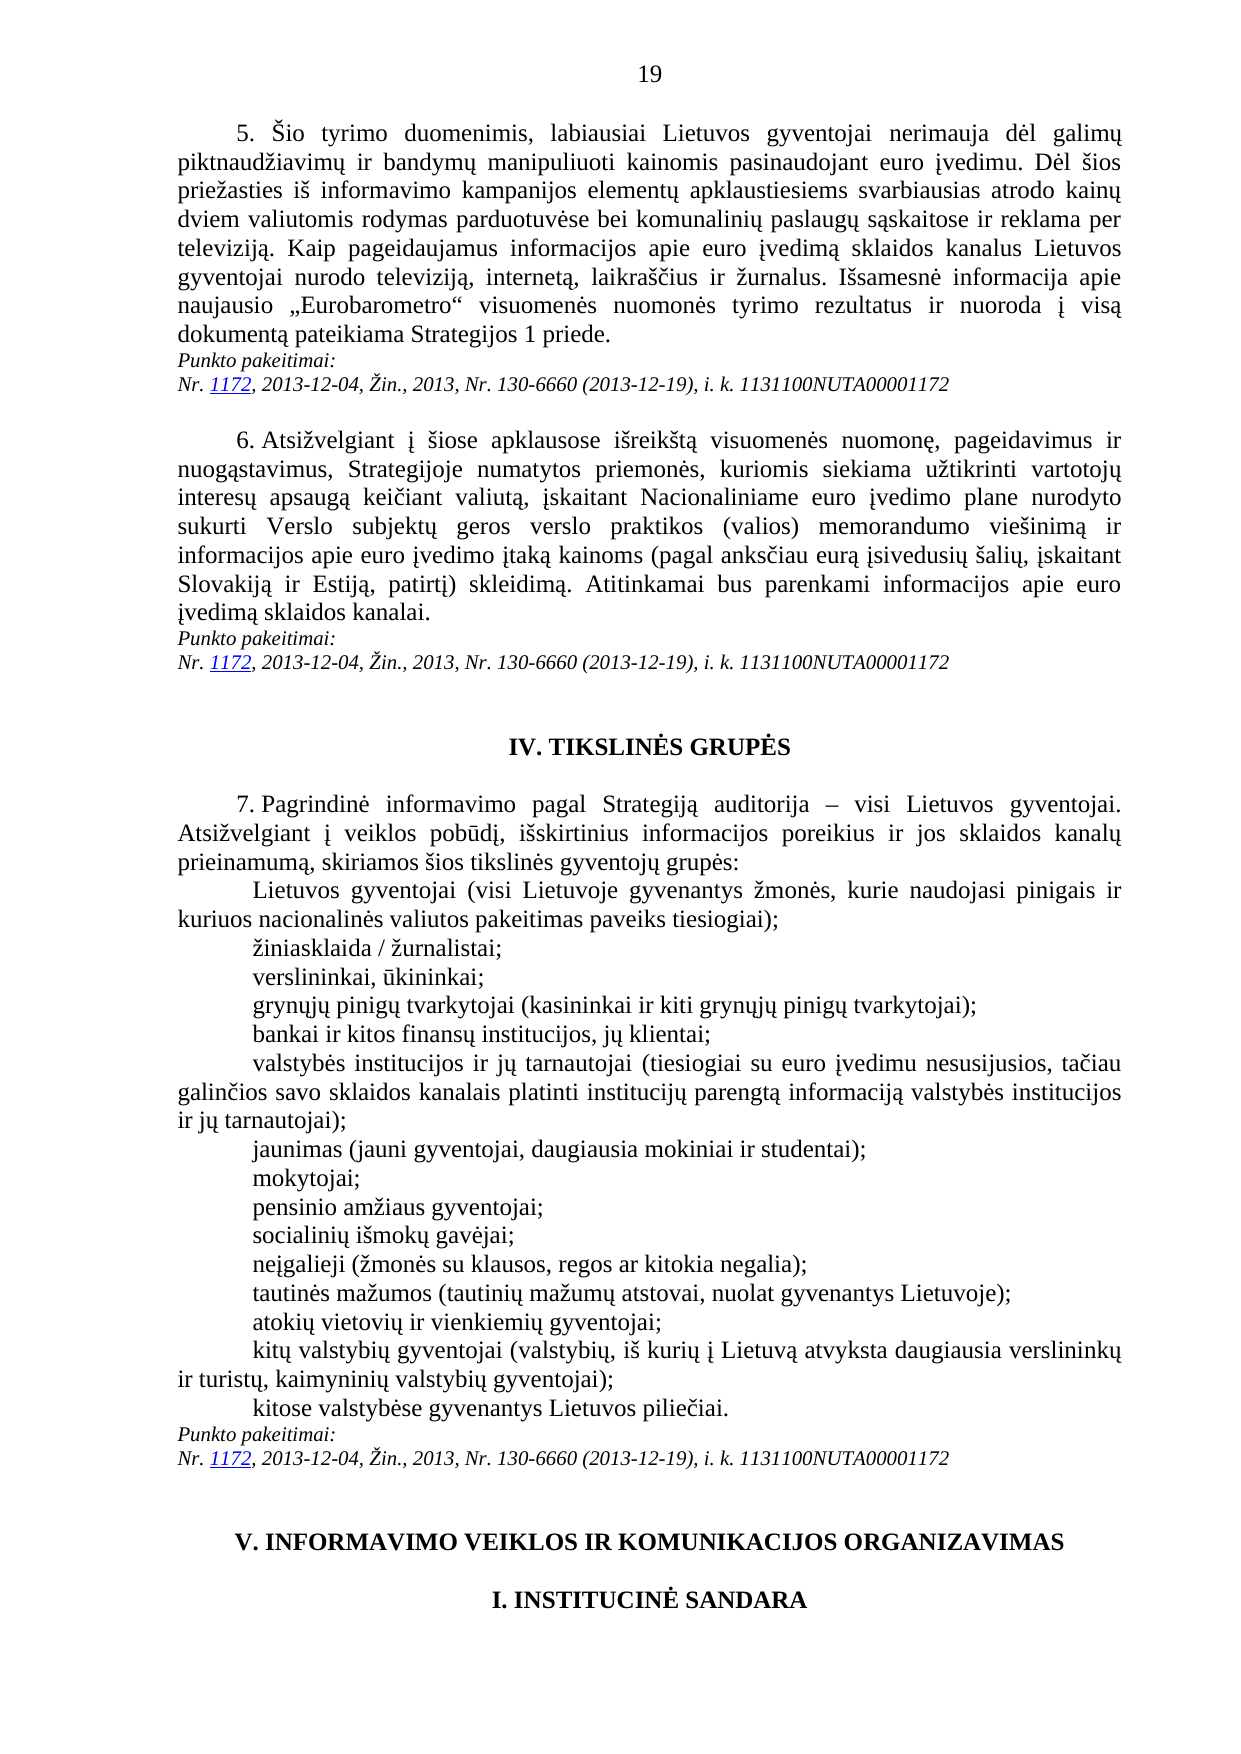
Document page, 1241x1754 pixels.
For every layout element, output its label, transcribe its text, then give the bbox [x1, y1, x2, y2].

text bankai ir kitos finansų institucijos, jų klientai; [177, 1019, 1122, 1048]
text mokytojai; [177, 1163, 1122, 1192]
text Punkto pakeitimai: [177, 1422, 1122, 1446]
text neįgalieji (žmonės su klausos, regos ar kitokia negalia); [177, 1249, 1122, 1278]
text grynųjų pinigų tvarkytojai (kasininkai ir kiti grynųjų pinigų tvarkytojai); [177, 991, 1122, 1019]
text kitų valstybių gyventojai (valstybių, iš kurių į Lietuvą atvyksta daugiausia verslininkų ir turistų, kaimyninių valstybių gyventojai); [177, 1336, 1122, 1393]
text valstybės institucijos ir jų tarnautojai (tiesiogiai su euro įvedimu nesusijusios, tačiau galinčios savo sklaidos kanalais platinti institucijų parengtą informaciją valstybės institucijos ir jų tarnautojai); [177, 1048, 1122, 1134]
text verslininkai, ūkininkai; [177, 962, 1122, 991]
text kitose valstybėse gyvenantys Lietuvos piliečiai. [177, 1393, 1122, 1422]
text Lietuvos gyventojai (visi Lietuvoje gyvenantys žmonės, kurie naudojasi pinigais ir kuriuos nacionalinės valiutos pakeitimas paveiks tiesiogiai); [177, 876, 1122, 933]
text Nr. 1172, 2013-12-04, Žin., 2013, Nr. 130-6660 (2013-12-19), i. k. 1131100NUTA00001172 [177, 372, 1122, 396]
text I. Institucinė sandara [177, 1585, 1122, 1614]
text Punkto pakeitimai: [177, 348, 1122, 372]
text socialinių išmokų gavėjai; [177, 1221, 1122, 1249]
text Nr. 1172, 2013-12-04, Žin., 2013, Nr. 130-6660 (2013-12-19), i. k. 1131100NUTA00001172 [177, 1446, 1122, 1470]
text IV. TIKSLINĖS GRUPĖS [177, 732, 1122, 761]
text jaunimas (jauni gyventojai, daugiausia mokiniai ir studentai); [177, 1134, 1122, 1163]
text pensinio amžiaus gyventojai; [177, 1192, 1122, 1221]
text tautinės mažumos (tautinių mažumų atstovai, nuolat gyvenantys Lietuvoje); [177, 1278, 1122, 1307]
text 6. Atsižvelgiant į šiose apklausose išreikštą visuomenės nuomonę, pageidavimus ir nuogąstavimus, Strategijoje numatytos priemonės, kuriomis siekiama užtikrinti vartotojų interesų apsaugą keičiant valiutą, įskaitant Nacionaliniame euro įvedimo plane nurodyto sukurti Verslo subjektų geros verslo praktikos (valios) memorandumo viešinimą ir informacijos apie euro įvedimo įtaką kainoms (pagal anksčiau eurą įsivedusių šalių, įskaitant Slovakiją ir Estiją, patirtį) skleidimą. Atitinkamai bus parenkami informacijos apie euro įvedimą sklaidos kanalai. [177, 425, 1122, 626]
text Punkto pakeitimai: [177, 626, 1122, 650]
text 5. Šio tyrimo duomenimis, labiausiai Lietuvos gyventojai nerimauja dėl galimų piktnaudžiavimų ir bandymų manipuliuoti kainomis pasinaudojant euro įvedimu. Dėl šios priežasties iš informavimo kampanijos elementų apklaustiesiems svarbiausias atrodo kainų dviem valiutomis rodymas parduotuvėse bei komunalinių paslaugų sąskaitose ir reklama per televiziją. Kaip pageidaujamus informacijos apie euro įvedimą sklaidos kanalus Lietuvos gyventojai nurodo televiziją, internetą, laikraščius ir žurnalus. Išsamesnė informacija apie naujausio „Eurobarometro“ visuomenės nuomonės tyrimo rezultatus ir nuoroda į visą dokumentą pateikiama Strategijos 1 priede. [177, 118, 1122, 348]
text 7. Pagrindinė informavimo pagal Strategiją auditorija – visi Lietuvos gyventojai. Atsižvelgiant į veiklos pobūdį, išskirtinius informacijos poreikius ir jos sklaidos kanalų prieinamumą, skiriamos šios tikslinės gyventojų grupės: [177, 789, 1122, 876]
text atokių vietovių ir vienkiemių gyventojai; [177, 1307, 1122, 1336]
text V. INFORMAVIMO VEIKLOS IR KOMUNIKACIJOS ORGANIZAVIMAS [177, 1527, 1122, 1556]
text Nr. 1172, 2013-12-04, Žin., 2013, Nr. 130-6660 (2013-12-19), i. k. 1131100NUTA00001172 [177, 650, 1122, 674]
text žiniasklaida / žurnalistai; [177, 933, 1122, 962]
